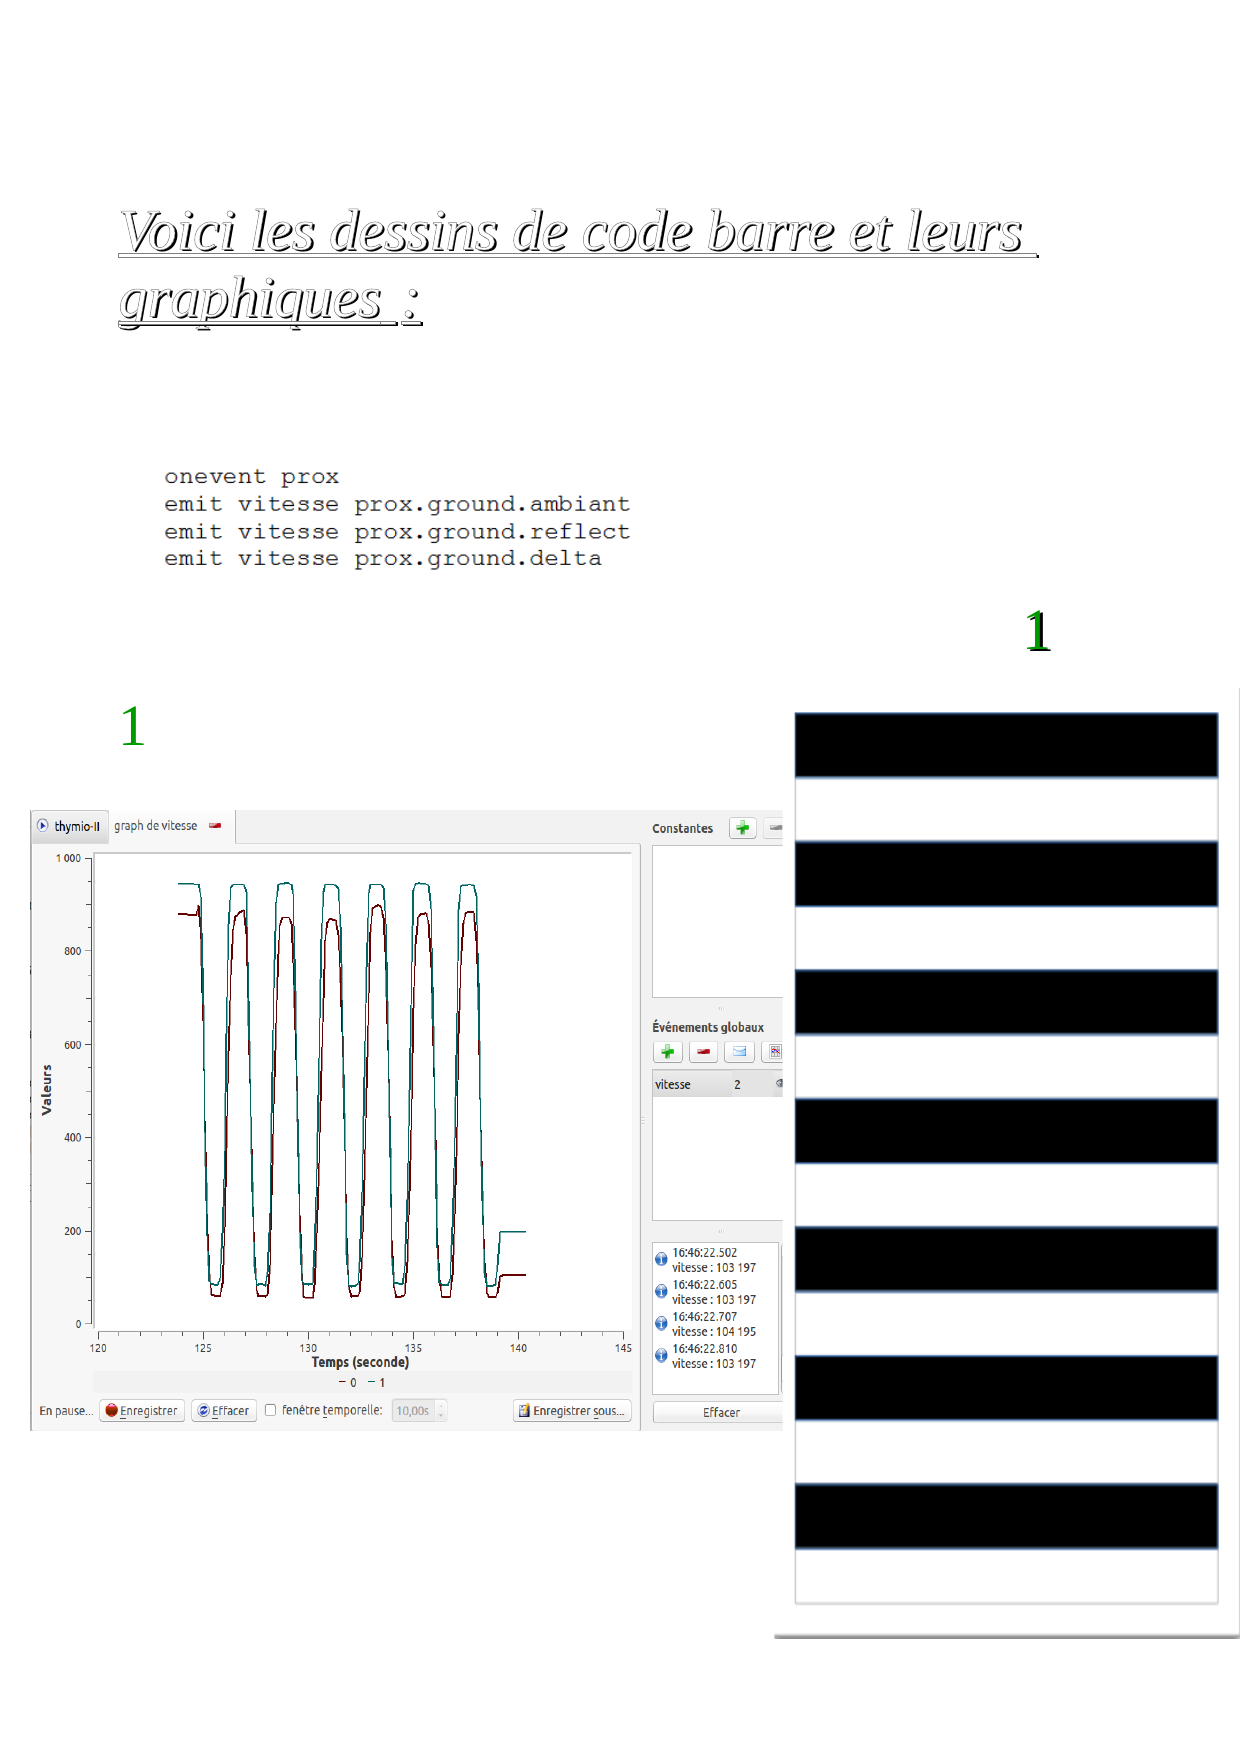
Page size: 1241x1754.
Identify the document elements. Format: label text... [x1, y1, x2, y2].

text 1 [118, 690, 774, 757]
text 1 [118, 594, 1122, 662]
text Voici les dessins de code barre et leurs graphiques : [118, 195, 1122, 329]
